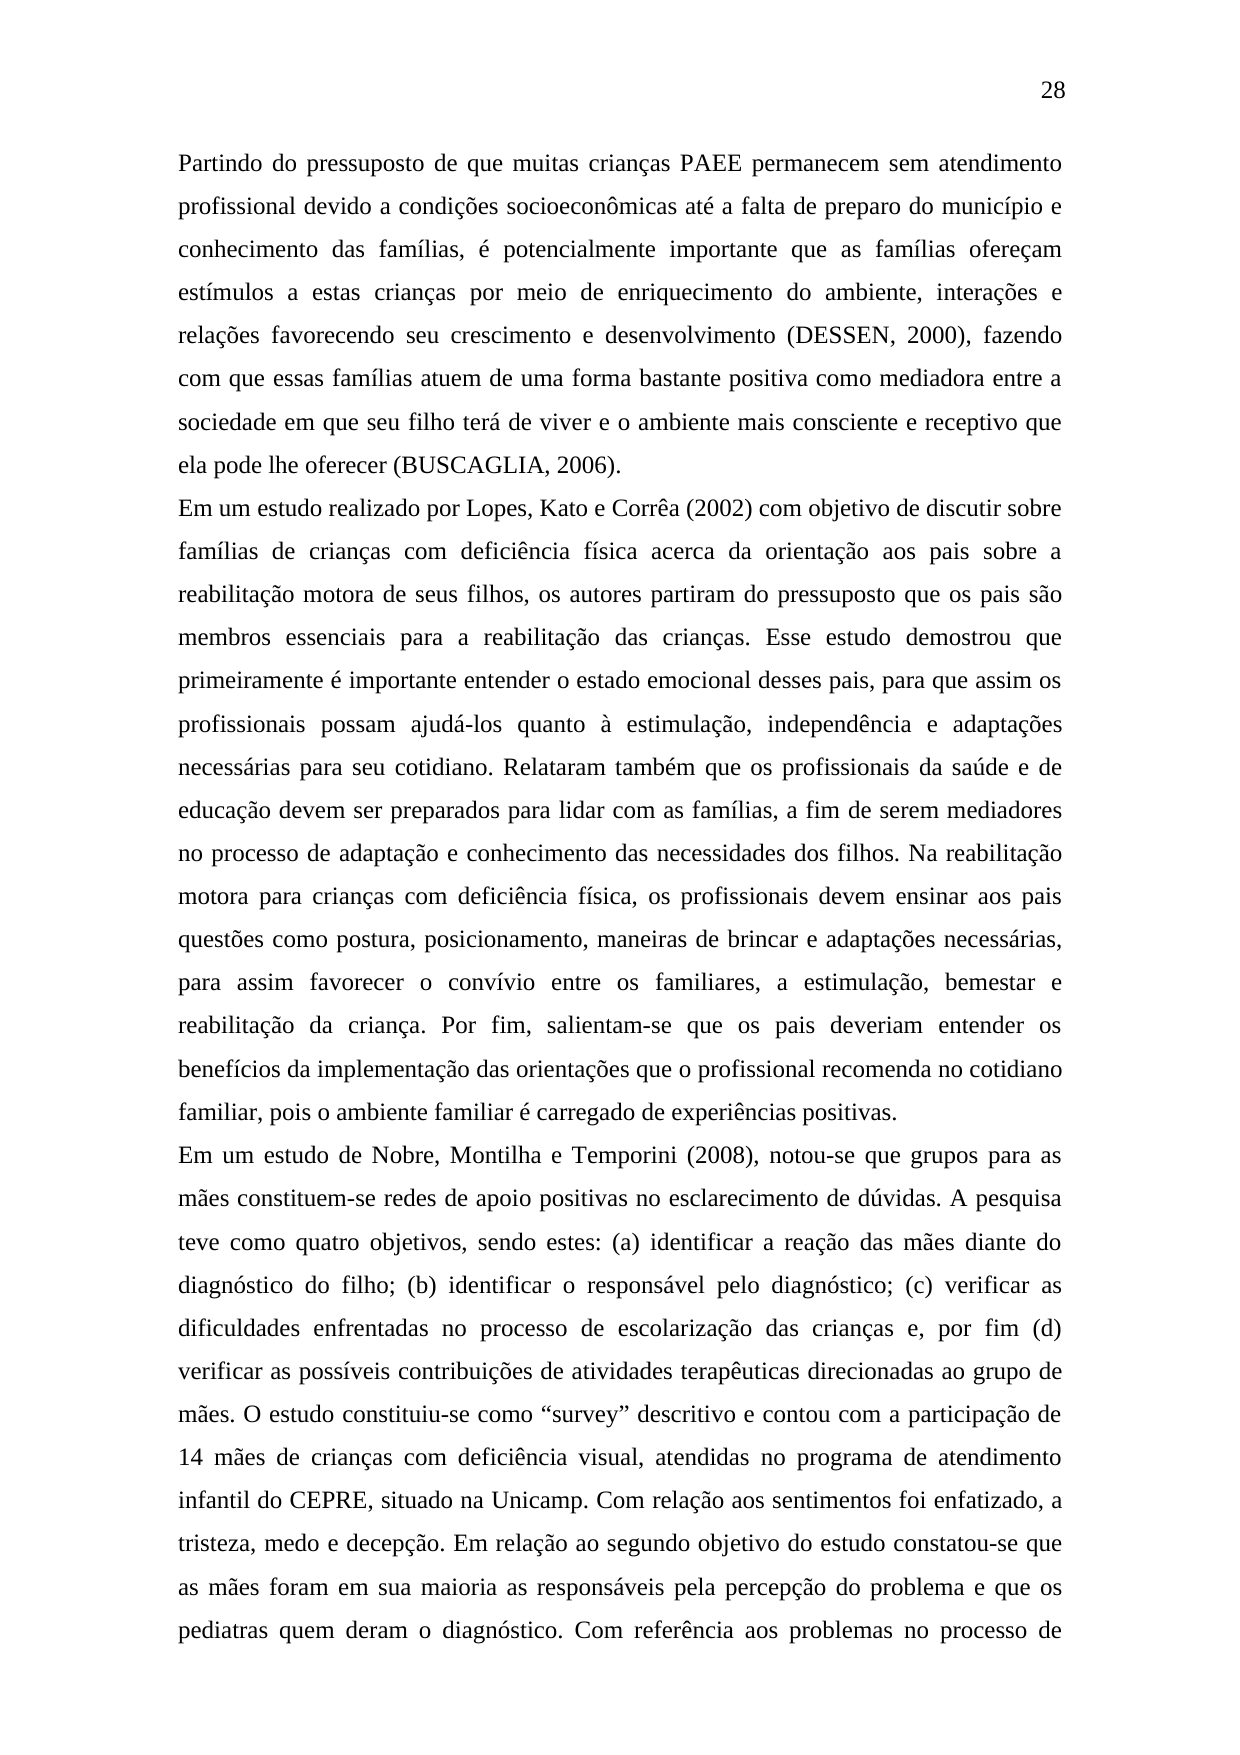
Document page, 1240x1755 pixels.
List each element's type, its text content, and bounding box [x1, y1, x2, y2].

text Em um estudo de Nobre, Montilha e Temporini (2008), notou-se que grupos para as mães constituem-se redes de apoio positivas no esclarecimento de dúvidas. A pesquisa teve como quatro objetivos, sendo estes: (a) identificar a reação das mães diante do diagnóstico do filho; (b) identificar o responsável pelo diagnóstico; (c) verificar as dificuldades enfrentadas no processo de escolarização das crianças e, por fim (d) verificar as possíveis contribuições de atividades terapêuticas direcionadas ao grupo de mães. O estudo constituiu-se como “survey” descritivo e contou com a participação de 14 mães de crianças com deficiência visual, atendidas no programa de atendimento infantil do CEPRE, situado na Unicamp. Com relação aos sentimentos foi enfatizado, a tristeza, medo e decepção. Em relação ao segundo objetivo do estudo constatou-se que as mães foram em sua maioria as responsáveis pela percepção do problema e que os pediatras quem deram o diagnóstico. Com referência aos problemas no processo de [178, 1140, 1063, 1643]
text Em um estudo realizado por Lopes, Kato e Corrêa (2002) com objetivo de discutir sobre famílias de crianças com deficiência física acerca da orientação aos pais sobre a reabilitação motora de seus filhos, os autores partiram do pressuposto que os pais são membros essenciais para a reabilitação das crianças. Esse estudo demostrou que primeiramente é importante entender o estado emocional desses pais, para que assim os profissionais possam ajudá-los quanto à estimulação, independência e adaptações necessárias para seu cotidiano. Relataram também que os profissionais da saúde e de educação devem ser preparados para lidar com as famílias, a fim de serem mediadores no processo de adaptação e conhecimento das necessidades dos filhos. Na reabilitação motora para crianças com deficiência física, os profissionais devem ensinar aos pais questões como postura, posicionamento, maneiras de brincar e adaptações necessárias, para assim favorecer o convívio entre os familiares, a estimulação, bemestar e reabilitação da criança. Por fim, salientam-se que os pais deveriam entender os benefícios da implementação das orientações que o profissional recomenda no cotidiano familiar, pois o ambiente familiar é carregado de experiências positivas. [178, 493, 1063, 1126]
text Partindo do pressuposto de que muitas crianças PAEE permanecem sem atendimento profissional devido a condições socioeconômicas até a falta de preparo do município e conhecimento das famílias, é potencialmente importante que as famílias ofereçam estímulos a estas crianças por meio de enriquecimento do ambiente, interações e relações favorecendo seu crescimento e desenvolvimento (DESSEN, 2000), fazendo com que essas famílias atuem de uma forma bastante positiva como mediadora entre a sociedade em que seu filho terá de viver e o ambiente mais consciente e receptivo que ela pode lhe oferecer (BUSCAGLIA, 2006). [178, 148, 1063, 478]
